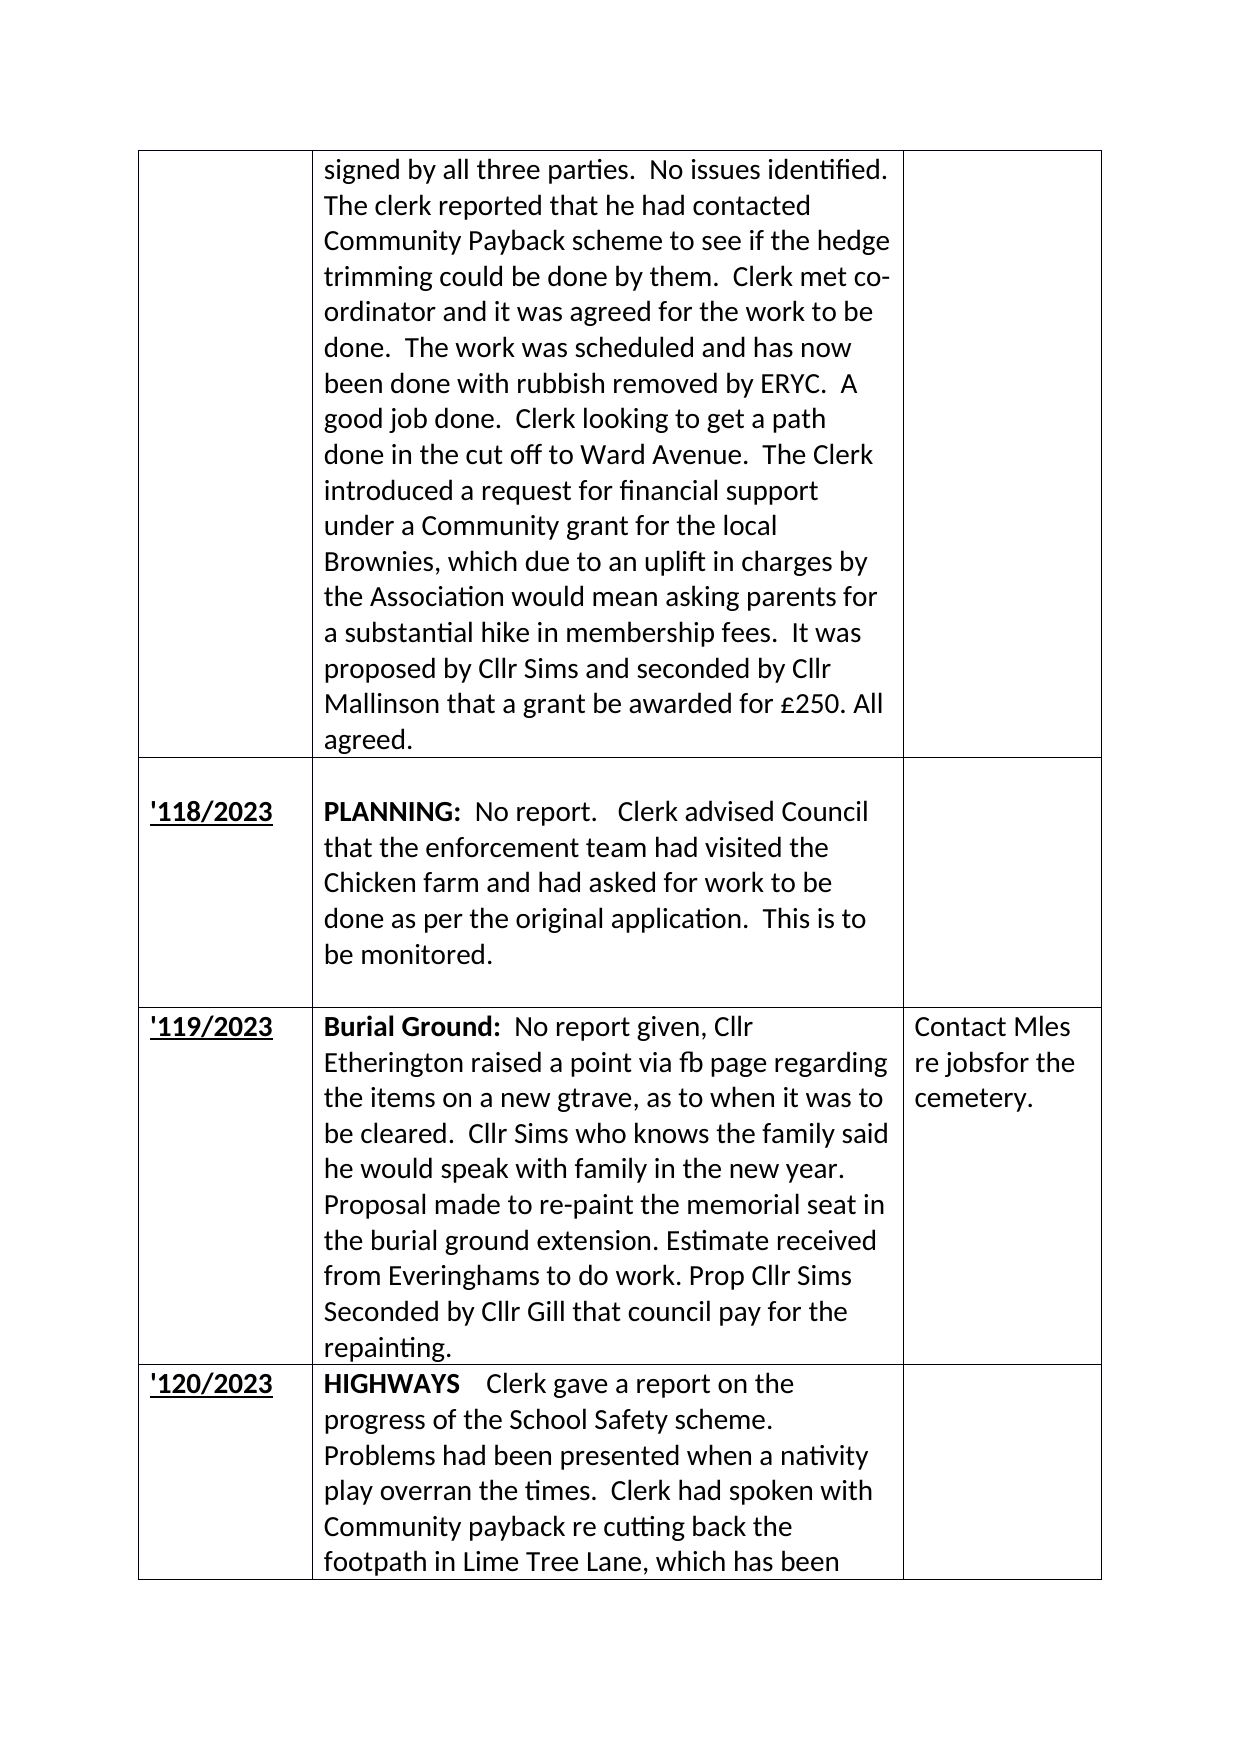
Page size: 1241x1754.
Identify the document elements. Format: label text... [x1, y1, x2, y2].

table_cell signed by all three parties. No issues identified. The clerk reported that he had contacted Community Payback scheme to see if the hedge trimming could be done by them. Clerk met co-ordinator and it was agreed for the work to be done. The work was scheduled and has now been done with rubbish removed by ERYC. A good job done. Clerk looking to get a path done in the cut off to Ward Avenue. The Clerk introduced a request for financial support under a Community grant for the local Brownies, which due to an uplift in charges by the Association would mean asking parents for a substantial hike in membership fees. It was proposed by Cllr Sims and seconded by Cllr Mallinson that a grant be awarded for £250. All agreed. [313, 151, 903, 757]
table_cell [904, 758, 1101, 1007]
table_cell HIGHWAYS Clerk gave a report on the progress of the School Safety scheme. Problems had been presented when a nativity play overran the times. Clerk had spoken with Community payback re cutting back the footpath in Lime Tree Lane, which has been [313, 1365, 903, 1579]
table_cell '119/2023 [139, 1008, 312, 1364]
table_cell Burial Ground: No report given, Cllr Etherington raised a point via fb page regarding the items on a new gtrave, as to when it was to be cleared. Cllr Sims who knows the family said he would speak with family in the new year. Proposal made to re-paint the memorial seat in the burial ground extension. Estimate received from Everinghams to do work. Prop Cllr Sims Seconded by Cllr Gill that council pay for the repainting. [313, 1008, 903, 1364]
table_cell Contact Mles re jobsfor the cemetery. [904, 1008, 1101, 1364]
table_cell '120/2023 [139, 1365, 312, 1579]
table_cell PLANNING: No report. Clerk advised Council that the enforcement team had visited the Chicken farm and had asked for work to be done as per the original application. This is to be monitored. [313, 758, 903, 1007]
table_cell [139, 151, 312, 757]
table_cell '118/2023 [139, 758, 312, 1007]
table_cell [904, 1365, 1101, 1579]
table_cell [904, 151, 1101, 757]
